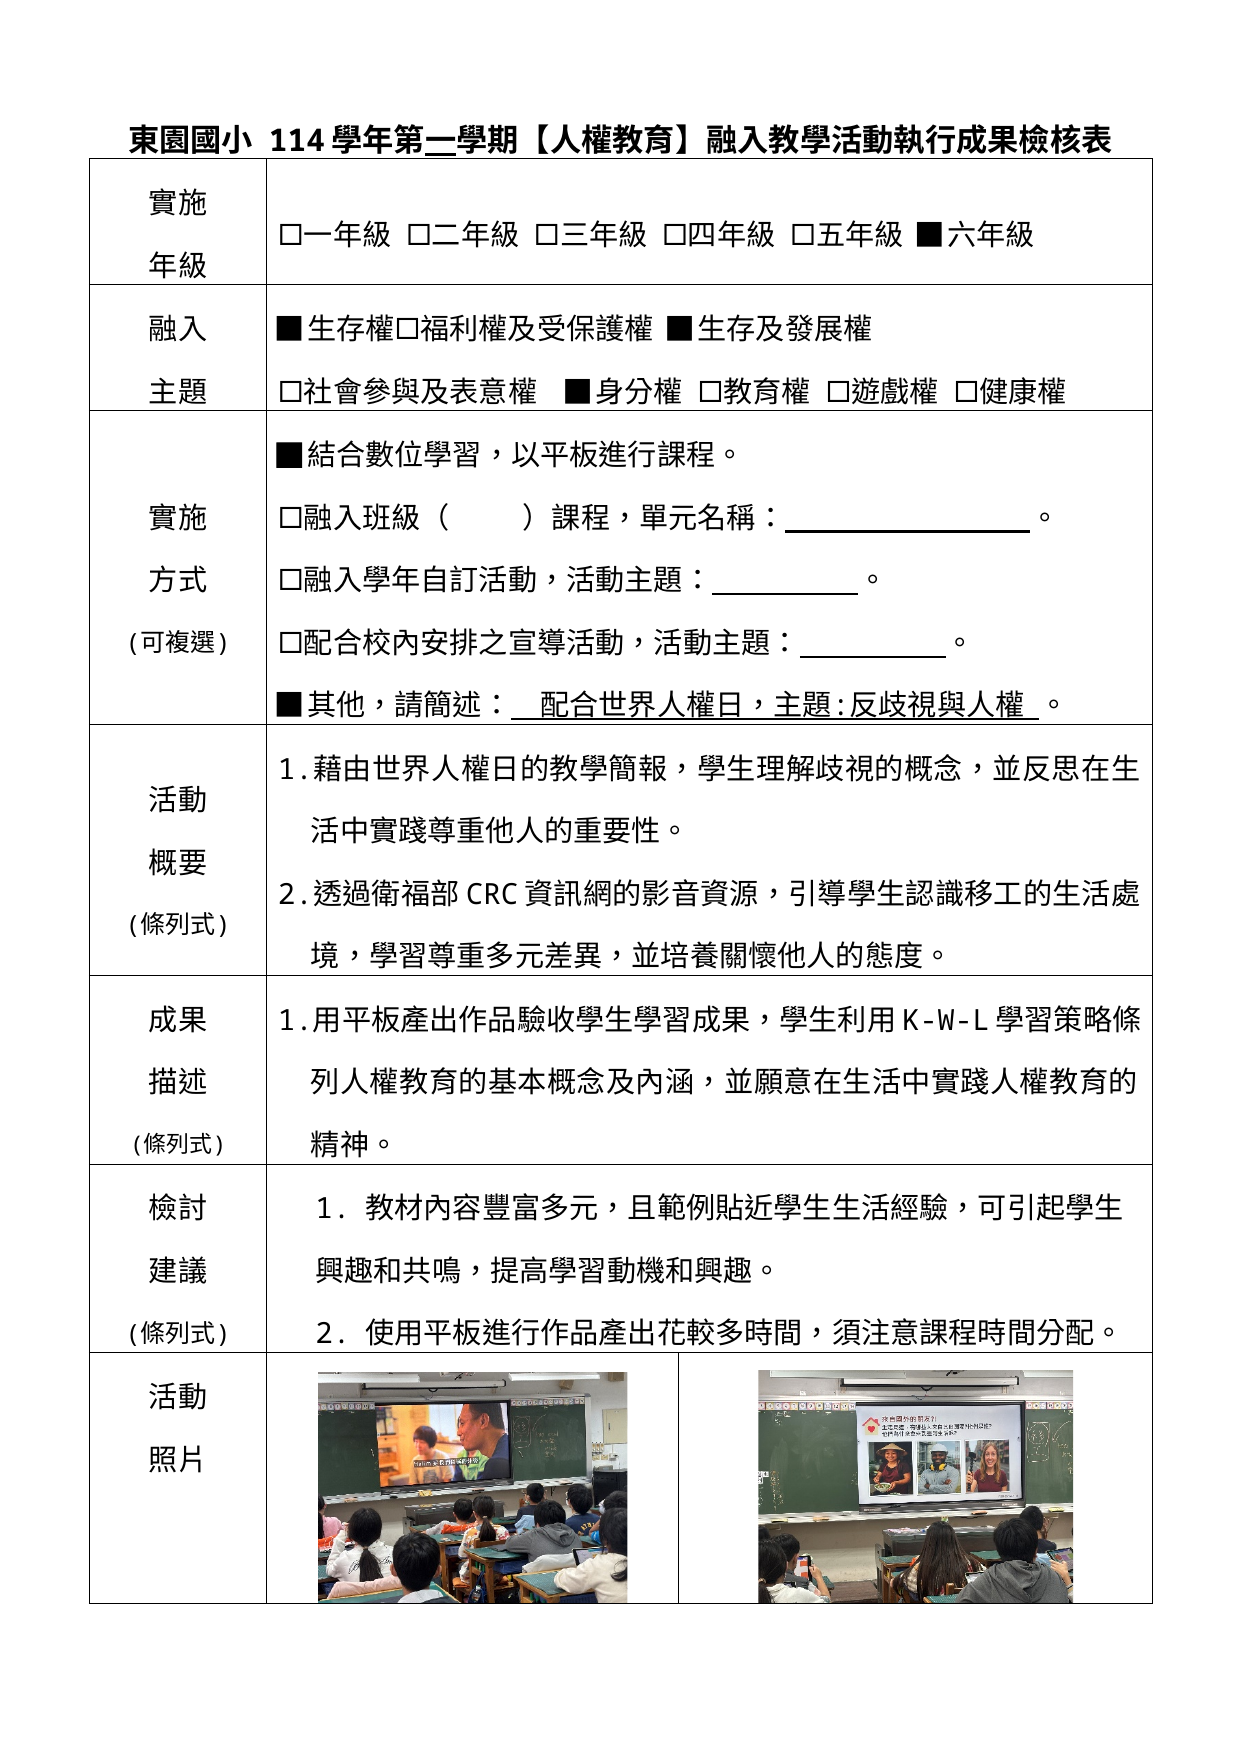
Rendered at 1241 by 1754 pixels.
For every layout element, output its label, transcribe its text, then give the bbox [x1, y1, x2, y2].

table_cell 成果 描述 (條列式) [90, 976, 266, 1163]
table_cell 1.用平板產出作品驗收學生學習成果，學生利用K-W-L學習策略條列人權教育的基本概念及內涵，並願意在生活中實踐人權教育的精神。 [267, 976, 1152, 1163]
table_cell 檢討 建議 (條列式) [90, 1165, 266, 1352]
table_cell 活動 概要 (條列式) [90, 725, 266, 975]
table_header 實施 年級 [90, 159, 266, 284]
text 東園國小 114學年第一學期【人權教育】融入教學活動執行成果檢核表 [75, 96, 1165, 158]
table_cell [267, 1353, 678, 1603]
table_cell 結合數位學習，以平板進行課程。 融入班級（ ）課程，單元名稱：______________。 融入學年自訂活動，活動主題： 。 配合校內安排之宣導活動，活動主題： 。 其他，請簡述： 配合世界人權日，主題:反歧視與人權 。 [267, 411, 1152, 724]
table_cell 融入 主題 [90, 285, 266, 410]
table_cell 1.藉由世界人權日的教學簡報，學生理解歧視的概念，並反思在生活中實踐尊重他人的重要性。 2.透過衛福部CRC資訊網的影音資源，引導學生認識移工的生活處境，學習尊重多元差異，並培養關懷他人的態度。 [267, 725, 1152, 975]
table_cell [679, 1353, 1152, 1603]
table_cell 實施 方式 (可複選) [90, 411, 266, 724]
table_header 一年級 二年級 三年級 四年級 五年級 六年級 [267, 159, 1152, 284]
table_cell 教材內容豐富多元，且範例貼近學生生活經驗，可引起學生興趣和共鳴，提高學習動機和興趣。 使用平板進行作品產出花較多時間，須注意課程時間分配。 [267, 1165, 1152, 1352]
table_cell 活動 照片 [90, 1353, 266, 1603]
table_cell 生存權福利權及受保護權 生存及發展權 社會參與及表意權 身分權 教育權 遊戲權 健康權 [267, 285, 1152, 410]
